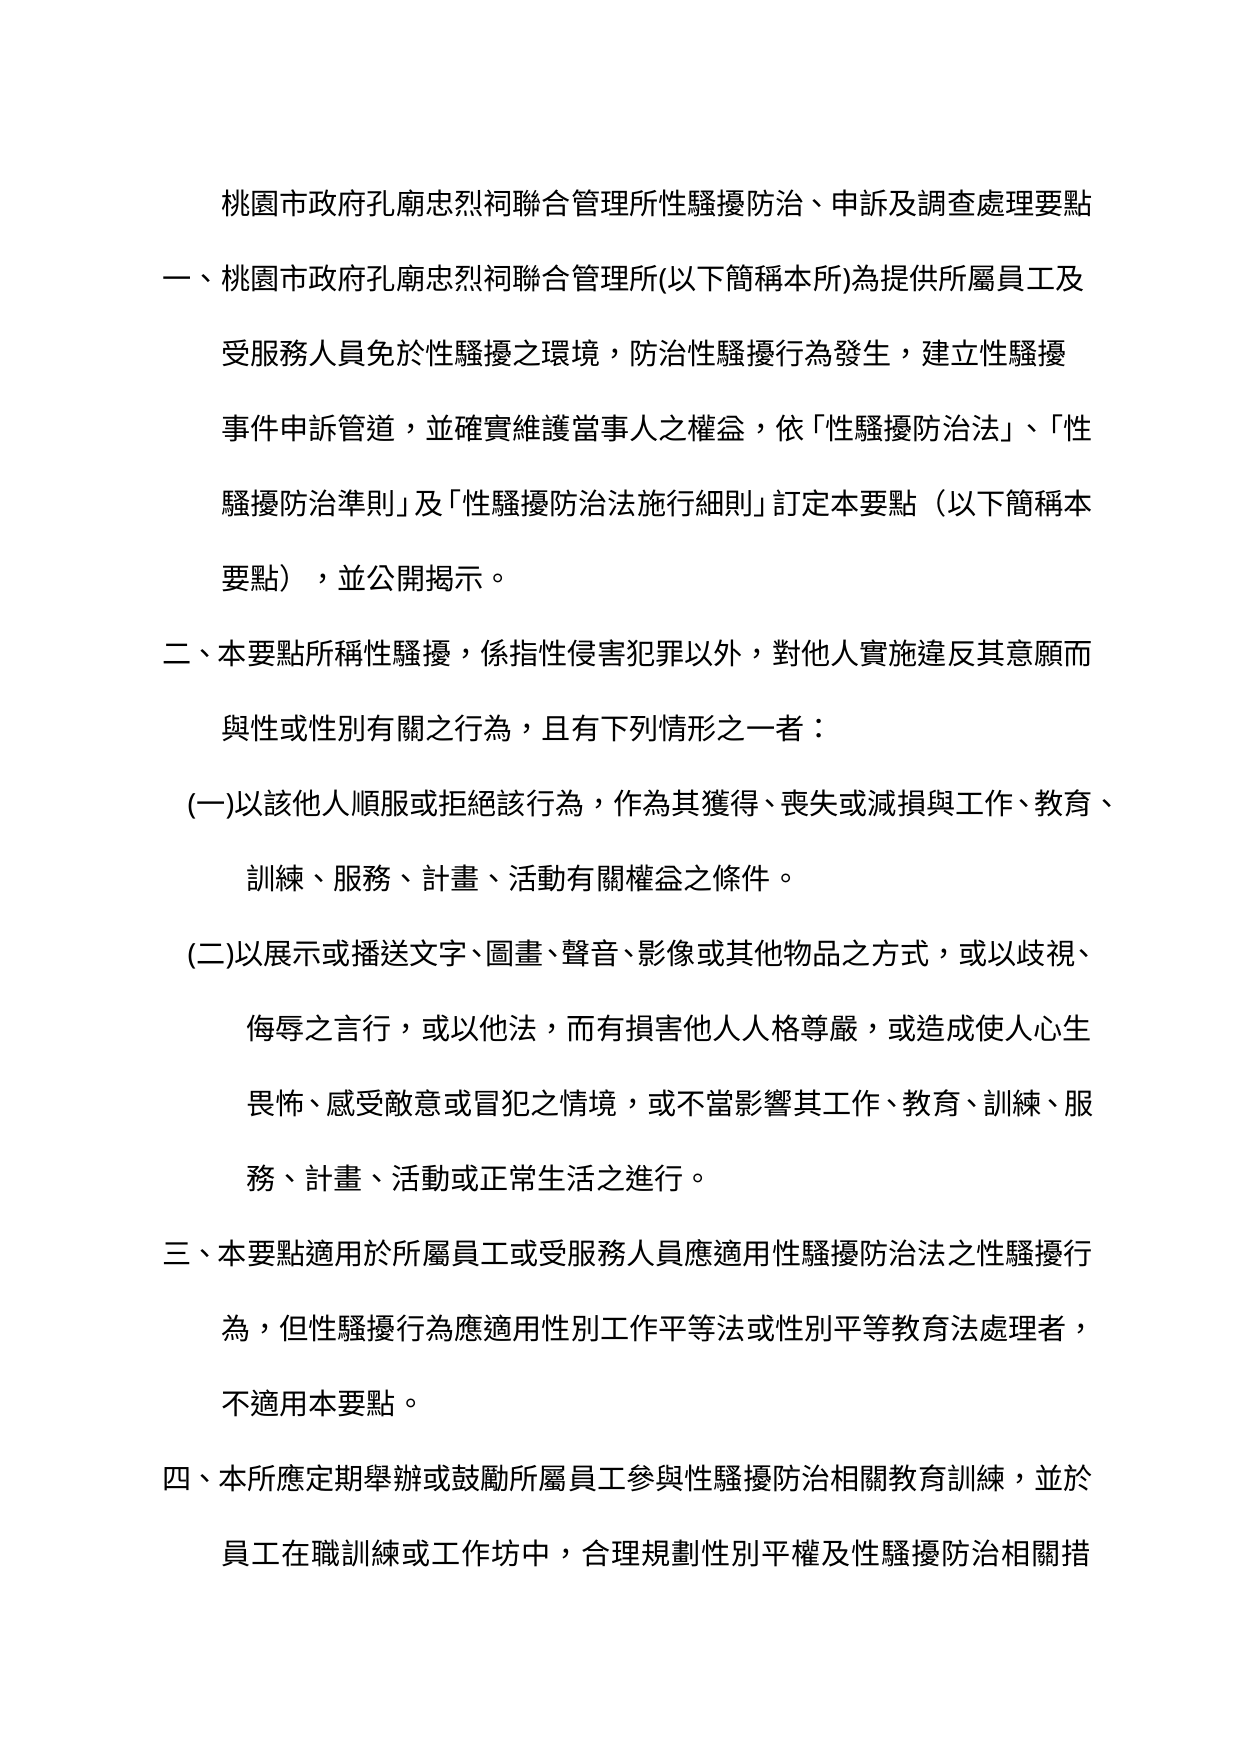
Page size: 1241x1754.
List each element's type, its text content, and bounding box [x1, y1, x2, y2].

text 一、桃園市政府孔廟忠烈祠聯合管理所(以下簡稱本所)為提供所屬員工及受服務人員免於性騷擾之環境，防治性騷擾行為發生，建立性騷擾事件申訴管道，並確實維護當事人之權益，依「性騷擾防治法」、「性騷擾防治準則」及「性騷擾防治法施行細則」訂定本要點（以下簡稱本要點），並公開揭示。 [162, 239, 1093, 614]
text 桃園市政府孔廟忠烈祠聯合管理所性騷擾防治、申訴及調查處理要點 [162, 164, 1093, 239]
text 三、本要點適用於所屬員工或受服務人員應適用性騷擾防治法之性騷擾行為，但性騷擾行為應適用性別工作平等法或性別平等教育法處理者，不適用本要點。 [162, 1214, 1093, 1439]
text 四、本所應定期舉辦或鼓勵所屬員工參與性騷擾防治相關教育訓練，並於員工在職訓練或工作坊中，合理規劃性別平權及性騷擾防治相關措 [162, 1439, 1093, 1589]
text (一)以該他人順服或拒絕該行為，作為其獲得、喪失或減損與工作、教育、訓練、服務、計畫、活動有關權益之條件。 [187, 764, 1093, 914]
text (二)以展示或播送文字、圖畫、聲音、影像或其他物品之方式，或以歧視、侮辱之言行，或以他法，而有損害他人人格尊嚴，或造成使人心生畏怖、感受敵意或冒犯之情境，或不當影響其工作、教育、訓練、服務、計畫、活動或正常生活之進行。 [187, 914, 1093, 1214]
text 二、本要點所稱性騷擾，係指性侵害犯罪以外，對他人實施違反其意願而與性或性別有關之行為，且有下列情形之一者： [162, 614, 1093, 764]
